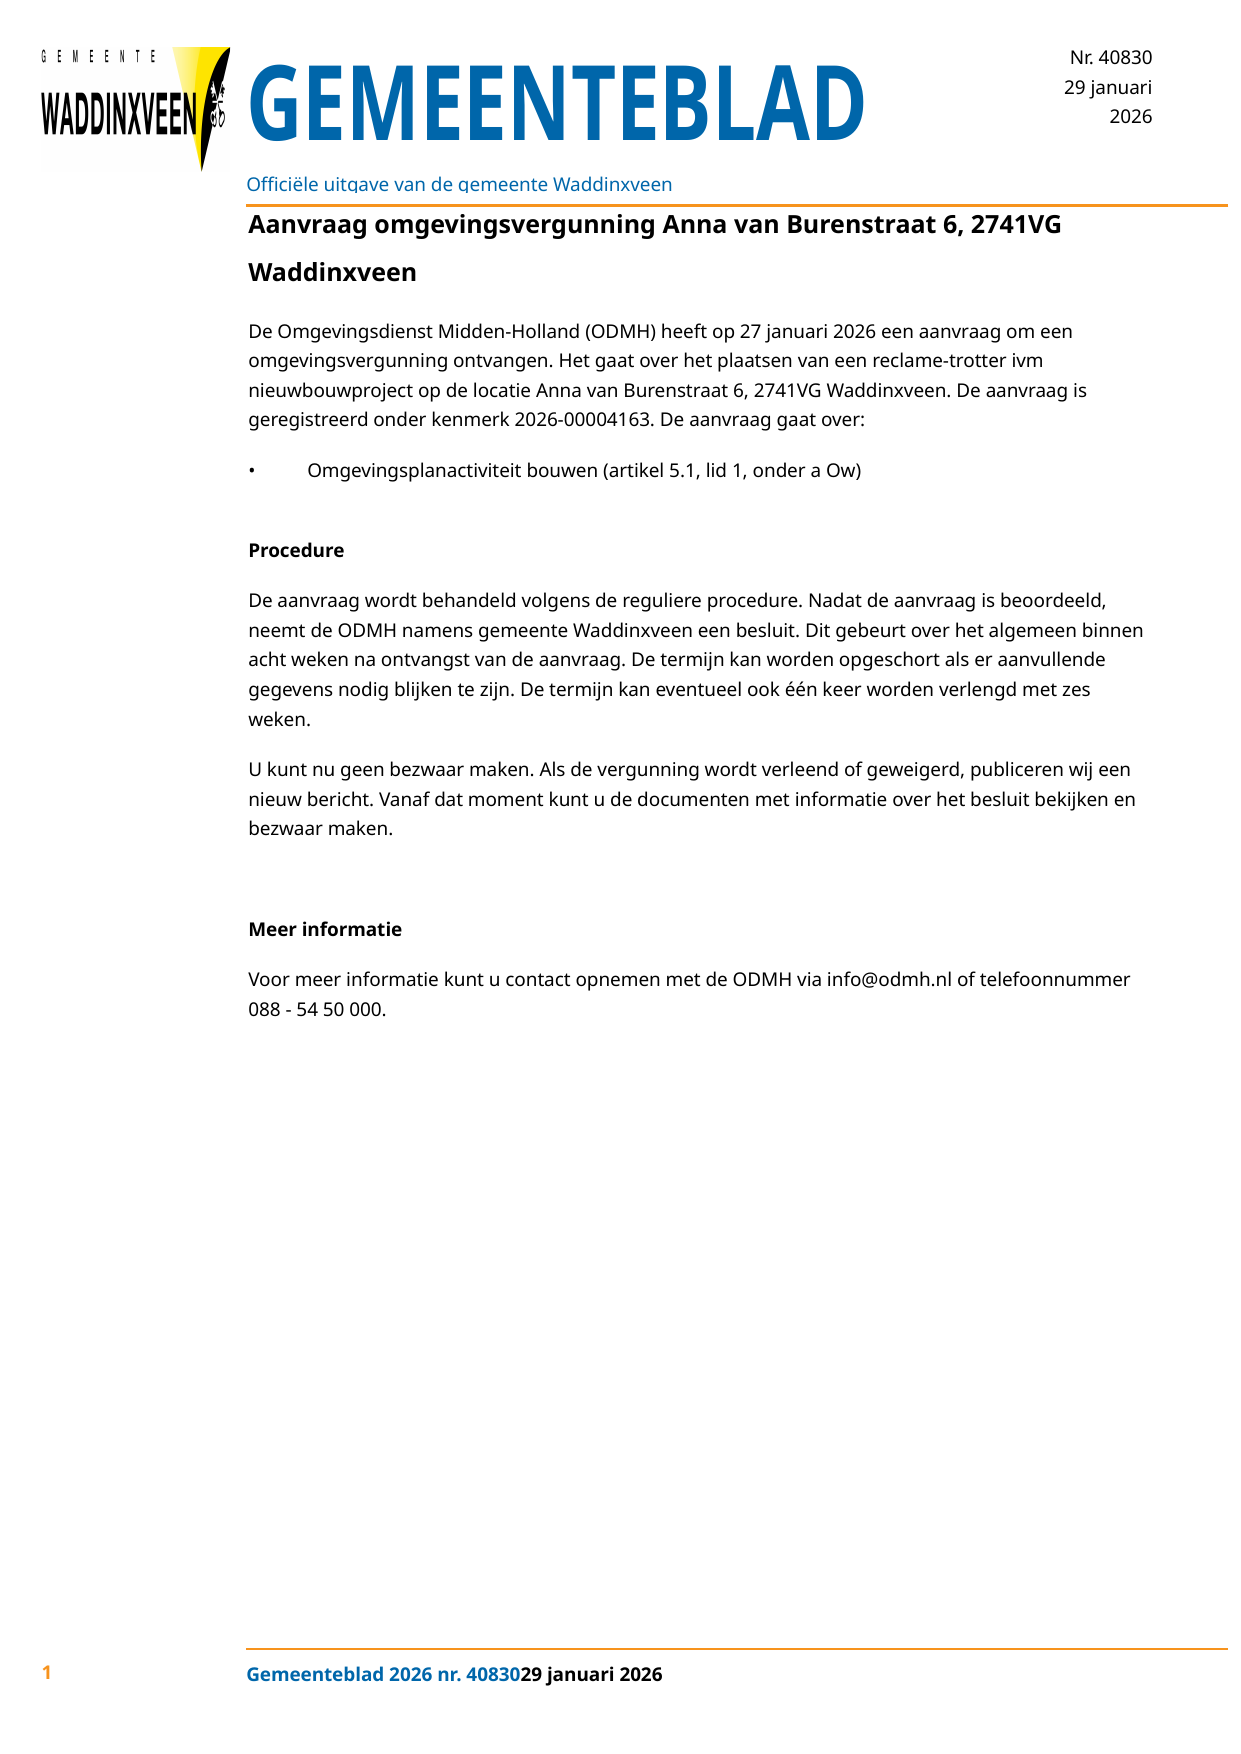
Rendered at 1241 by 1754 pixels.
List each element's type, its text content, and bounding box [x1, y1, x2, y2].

text De aanvraag wordt behandeld volgens de reguliere procedure. Nadat de aanvraag is beoordeeld, neemt de ODMH namens gemeente Waddinxveen een besluit. Dit gebeurt over het algemeen binnen acht weken na ontvangst van de aanvraag. De termijn kan worden opgeschort als er aanvullende gegevens nodig blijken te zijn. De termijn kan eventueel ook één keer worden verlengd met zes weken. [248, 587, 1152, 732]
text U kunt nu geen bezwaar maken. Als de vergunning wordt verleend of geweigerd, publiceren wij een nieuw bericht. Vanaf dat moment kunt u de documenten met informatie over het besluit bekijken en bezwaar maken. [248, 756, 1152, 841]
text Voor meer informatie kunt u contact opnemen met de ODMH via info@odmh.nl of telefoonnummer 088 - 54 50 000. [248, 967, 1152, 1022]
picture [41, 47, 231, 172]
text Procedure [248, 537, 1152, 563]
list Omgevingsplanactiviteit bouwen (artikel 5.1, lid 1, onder a Ow) [248, 457, 1152, 483]
text De Omgevingsdienst Midden-Holland (ODMH) heeft op 27 januari 2026 een aanvraag om een omgevingsvergunning ontvangen. Het gaat over het plaatsen van een reclame-trotter ivm nieuwbouwproject op de locatie Anna van Burenstraat 6, 2741VG Waddinxveen. De aanvraag is geregistreerd onder kenmerk 2026-00004163. De aanvraag gaat over: [248, 318, 1152, 432]
text Meer informatie [248, 916, 1152, 942]
text Aanvraag omgevingsvergunning Anna van Burenstraat 6, 2741VG Waddinxveen [248, 207, 1152, 288]
